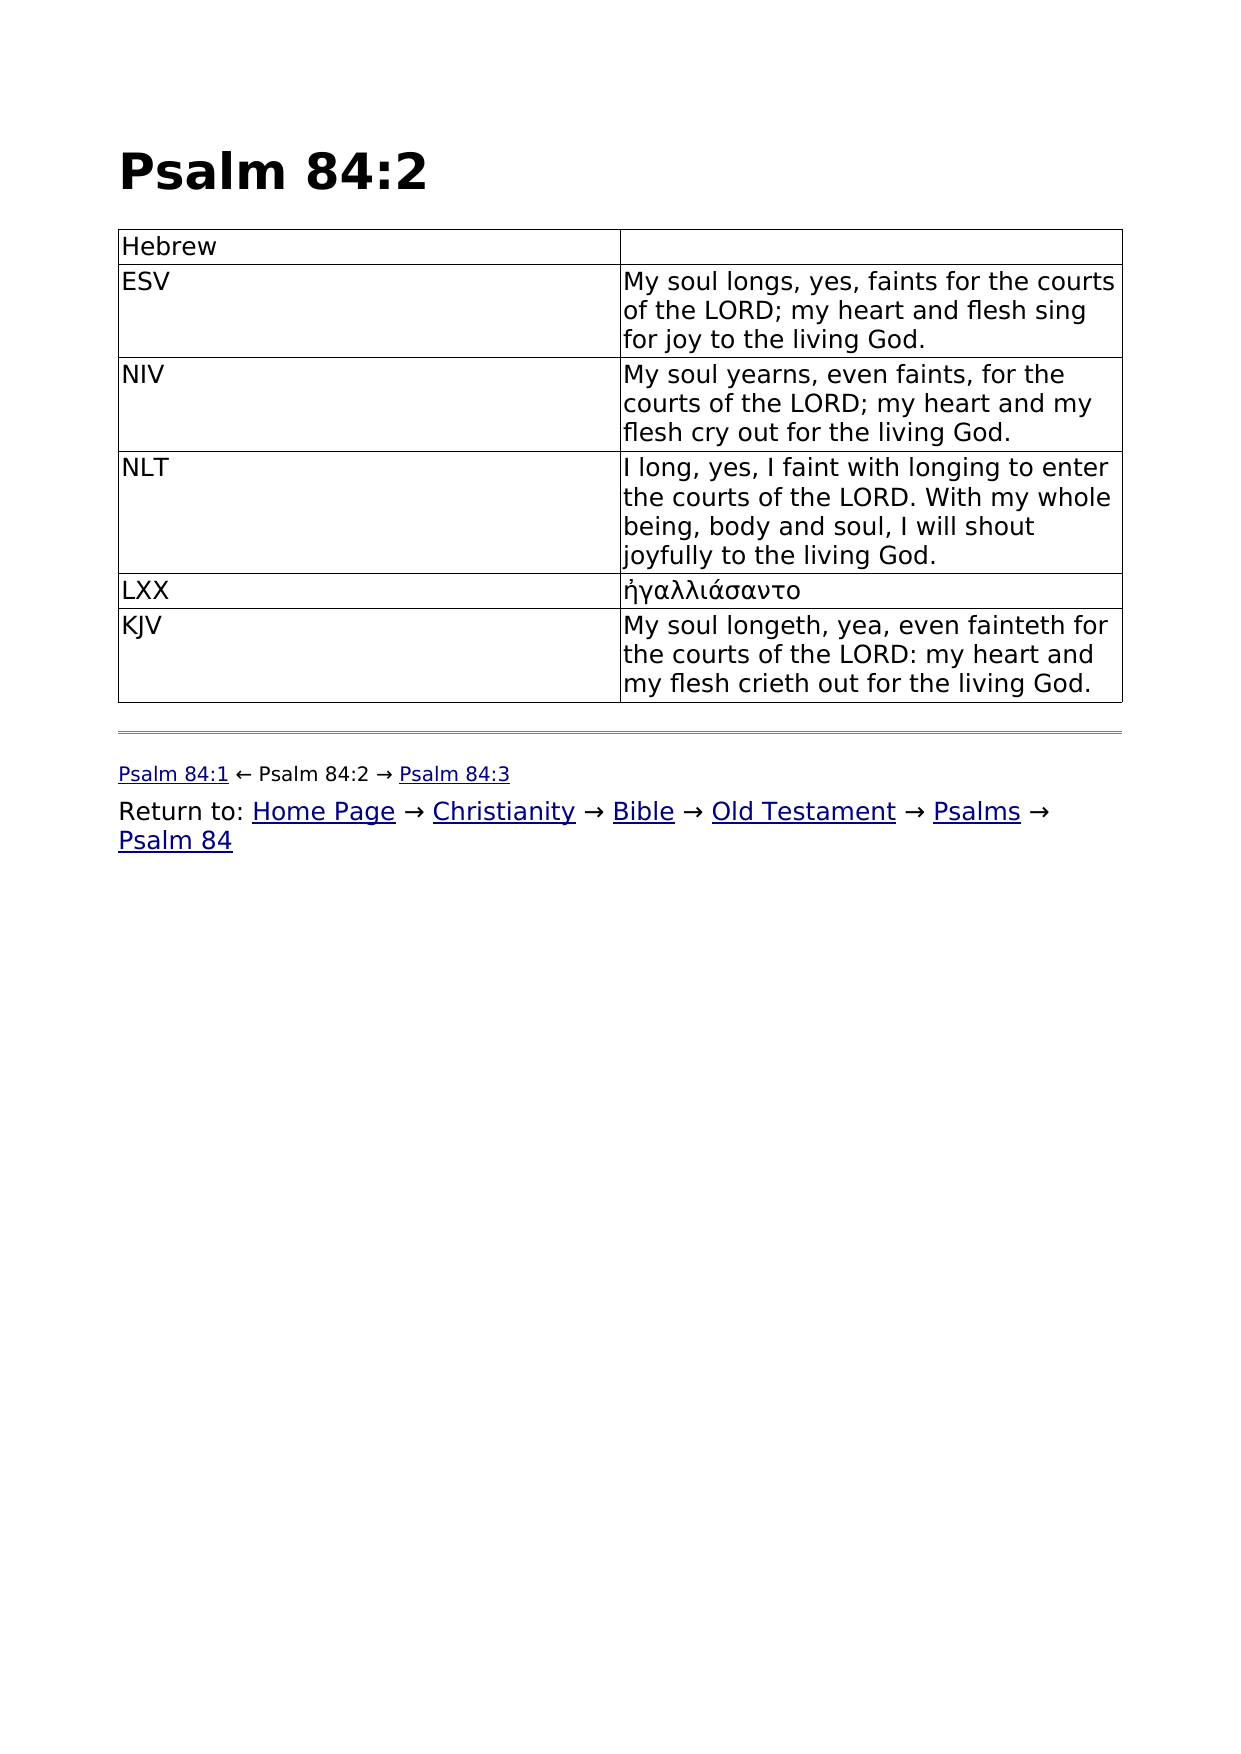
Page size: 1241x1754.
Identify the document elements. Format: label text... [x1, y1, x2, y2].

text Return to: Home Page → Christianity → Bible → Old Testament → Psalms → Psalm 84 [118, 797, 1122, 855]
table_cell My soul yearns, even faints, for the courts of the LORD; my heart and my flesh cry out for the living God. [621, 358, 1122, 451]
table_cell KJV [119, 609, 620, 702]
table_cell I long, yes, I faint with longing to enter the courts of the LORD. With my whole being, body and soul, I will shout joyfully to the living God. [621, 452, 1122, 573]
subtitle Psalm 84:2 [118, 143, 1122, 201]
table_header [621, 230, 1122, 264]
table_cell ἠγαλλιάσαντο [621, 574, 1122, 608]
table_cell My soul longeth, yea, even fainteth for the courts of the LORD: my heart and my flesh crieth out for the living God. [621, 609, 1122, 702]
table_cell ESV [119, 265, 620, 357]
table_cell LXX [119, 574, 620, 608]
table_header Hebrew [119, 230, 620, 264]
table_cell NLT [119, 452, 620, 573]
text Psalm 84:1 ← Psalm 84:2 → Psalm 84:3 [118, 763, 1122, 797]
table_cell My soul longs, yes, faints for the courts of the LORD; my heart and flesh sing for joy to the living God. [621, 265, 1122, 357]
table_cell NIV [119, 358, 620, 451]
